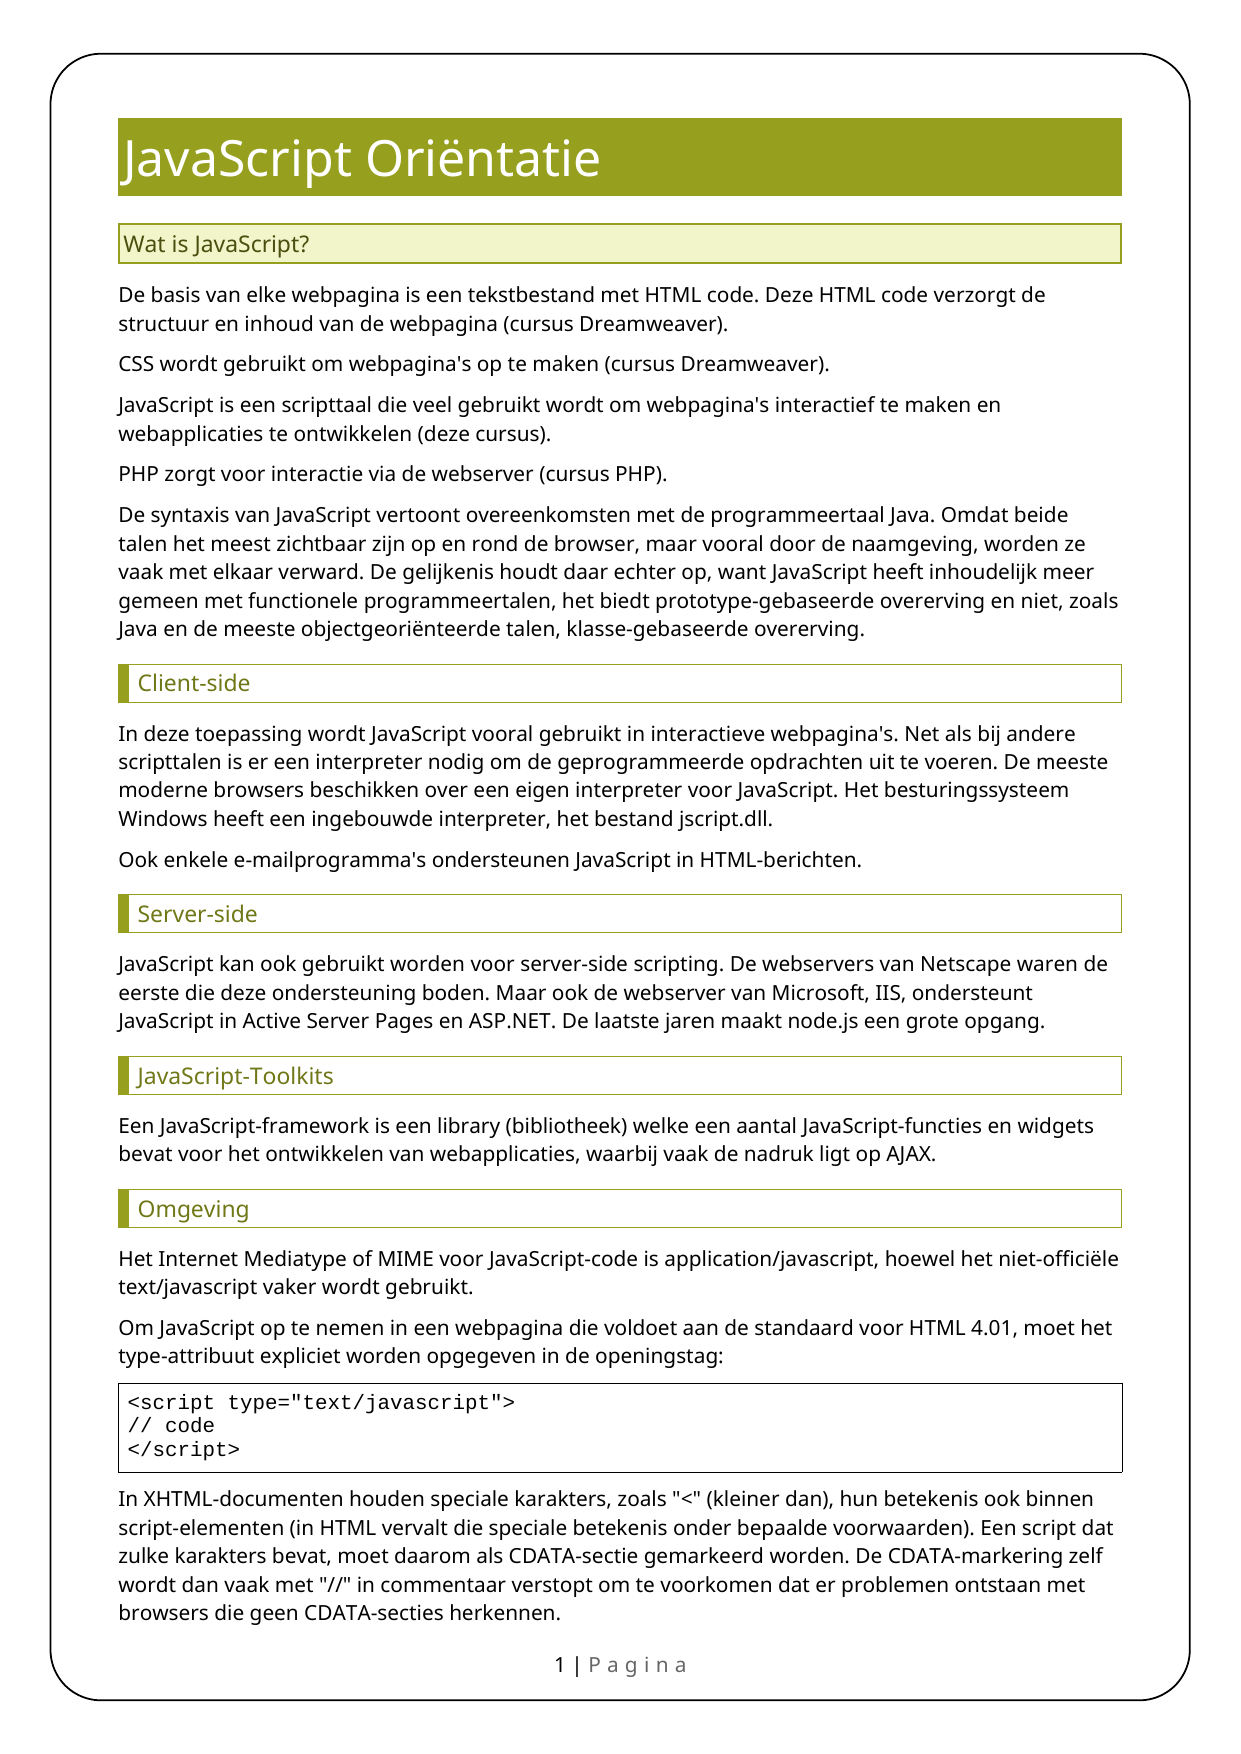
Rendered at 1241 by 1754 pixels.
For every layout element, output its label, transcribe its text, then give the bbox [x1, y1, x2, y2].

subtitle JavaScript-Toolkits [129, 1057, 1121, 1094]
subtitle Wat is JavaScript? [120, 225, 1120, 262]
subtitle Omgeving [129, 1190, 1121, 1227]
text </script> [119, 1430, 1122, 1472]
text Ook enkele e-mailprogramma's ondersteunen JavaScript in HTML-berichten. [118, 845, 1122, 873]
text Om JavaScript op te nemen in een webpagina die voldoet aan de standaard voor HTML 4.01, moet het type-attribuut expliciet worden opgegeven in de openingstag: [118, 1313, 1122, 1370]
subtitle Server-side [129, 895, 1121, 932]
text Een JavaScript-framework is een library (bibliotheek) welke een aantal JavaScript-functies en widgets bevat voor het ontwikkelen van webapplicaties, waarbij vaak de nadruk ligt op AJAX. [118, 1111, 1122, 1168]
title JavaScript Oriëntatie [120, 120, 1120, 194]
subtitle Client-side [129, 665, 1121, 702]
text JavaScript is een scripttaal die veel gebruikt wordt om webpagina's interactief te maken en webapplicaties te ontwikkelen (deze cursus). [118, 390, 1122, 447]
text <script type="text/javascript"> [119, 1384, 1122, 1406]
text // code [119, 1406, 1122, 1430]
text De basis van elke webpagina is een tekstbestand met HTML code. Deze HTML code verzorgt de structuur en inhoud van de webpagina (cursus Dreamweaver). [118, 280, 1122, 337]
text CSS wordt gebruikt om webpagina's op te maken (cursus Dreamweaver). [118, 349, 1122, 378]
text De syntaxis van JavaScript vertoont overeenkomsten met de programmeertaal Java. Omdat beide talen het meest zichtbaar zijn op en rond de browser, maar vooral door de naamgeving, worden ze vaak met elkaar verward. De gelijkenis houdt daar echter op, want JavaScript heeft inhoudelijk meer gemeen met functionele programmeertalen, het biedt prototype-gebaseerde overerving en niet, zoals Java en de meeste objectgeoriënteerde talen, klasse-gebaseerde overerving. [118, 500, 1122, 643]
text In deze toepassing wordt JavaScript vooral gebruikt in interactieve webpagina's. Net als bij andere scripttalen is er een interpreter nodig om de geprogrammeerde opdrachten uit te voeren. De meeste moderne browsers beschikken over een eigen interpreter voor JavaScript. Het besturingssysteem Windows heeft een ingebouwde interpreter, het bestand jscript.dll. [118, 719, 1122, 832]
text JavaScript kan ook gebruikt worden voor server-side scripting. De webservers van Netscape waren de eerste die deze ondersteuning boden. Maar ook de webserver van Microsoft, IIS, ondersteunt JavaScript in Active Server Pages en ASP.NET. De laatste jaren maakt node.js een grote opgang. [118, 949, 1122, 1035]
text In XHTML-documenten houden speciale karakters, zoals "<" (kleiner dan), hun betekenis ook binnen script-elementen (in HTML vervalt die speciale betekenis onder bepaalde voorwaarden). Een script dat zulke karakters bevat, moet daarom als CDATA-sectie gemarkeerd worden. De CDATA-markering zelf wordt dan vaak met "//" in commentaar verstopt om te voorkomen dat er problemen ontstaan met browsers die geen CDATA-secties herkennen. [118, 1484, 1122, 1627]
text Het Internet Mediatype of MIME voor JavaScript-code is application/javascript, hoewel het niet-officiële text/javascript vaker wordt gebruikt. [118, 1244, 1122, 1301]
text PHP zorgt voor interactie via de webserver (cursus PHP). [118, 459, 1122, 488]
